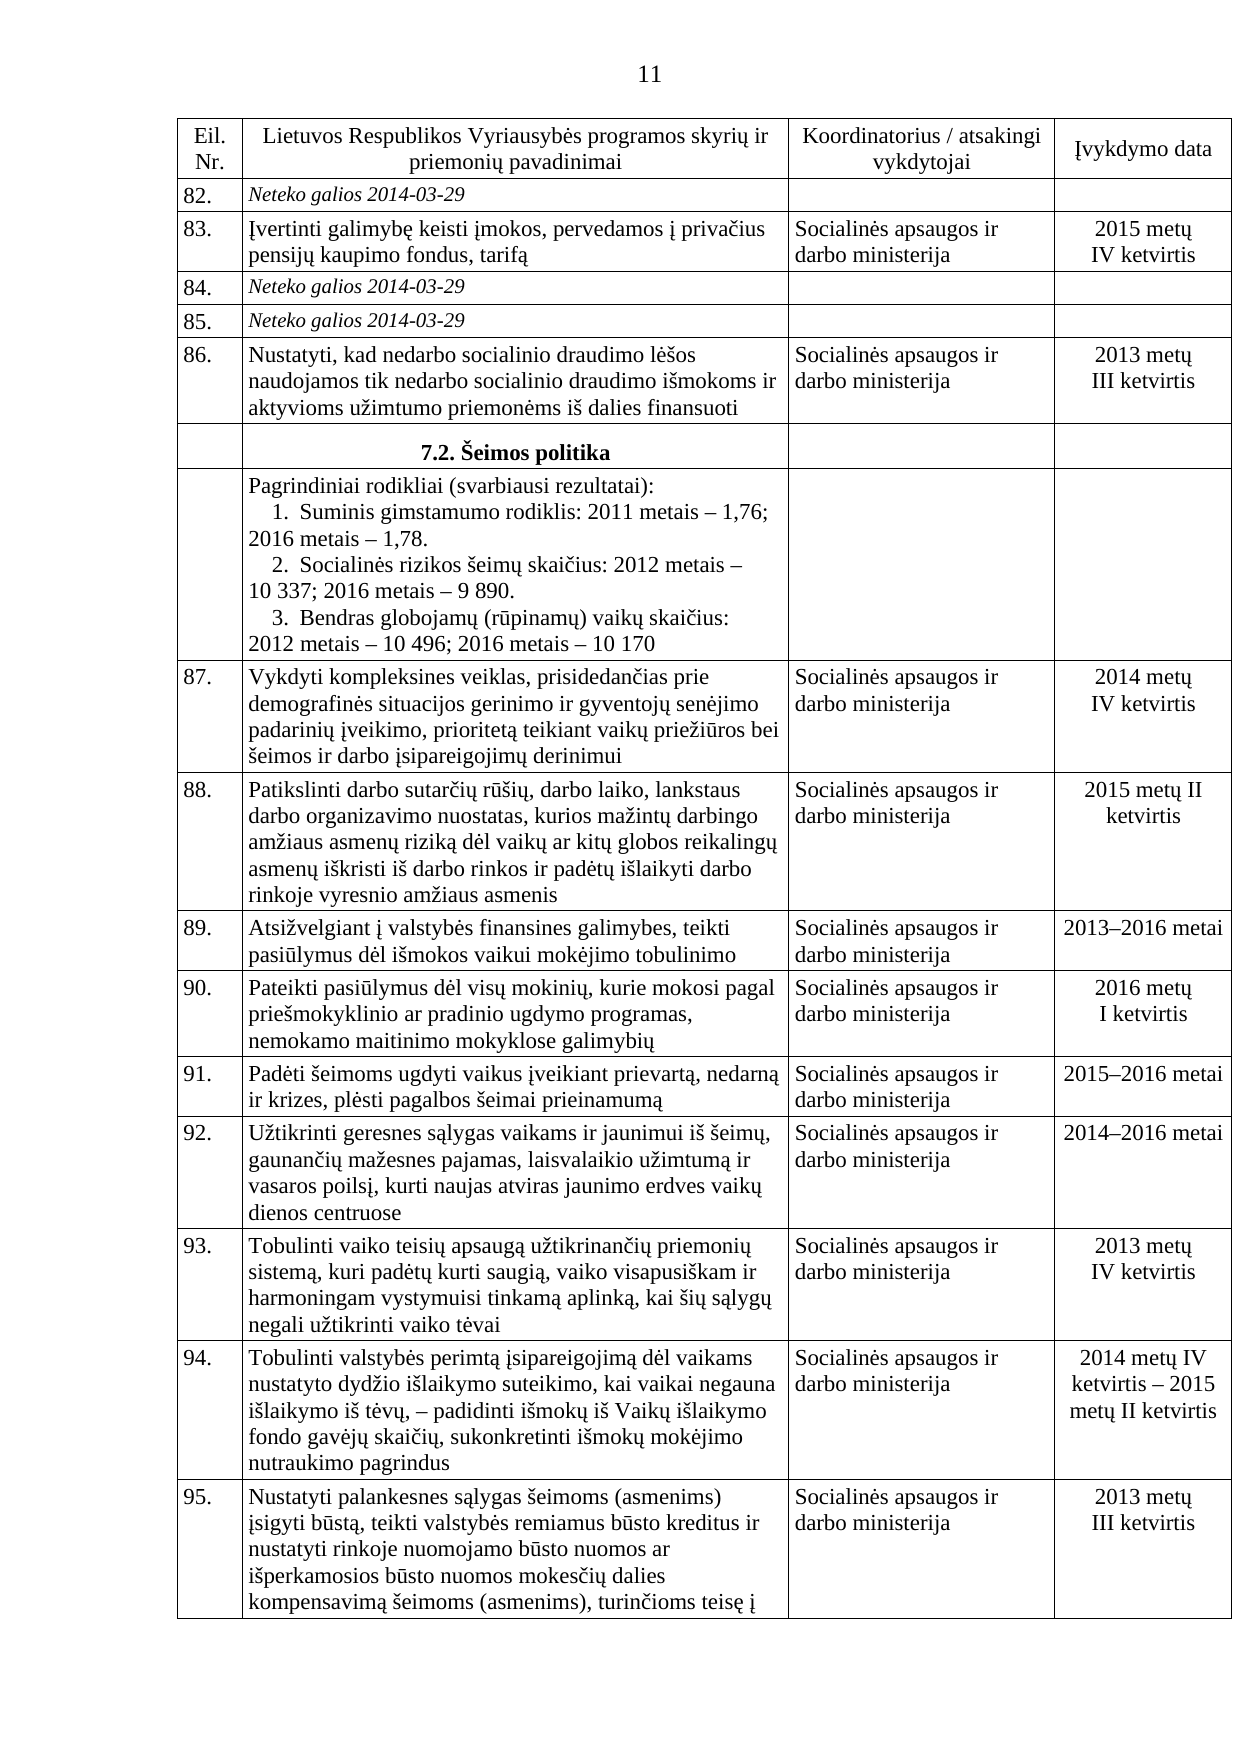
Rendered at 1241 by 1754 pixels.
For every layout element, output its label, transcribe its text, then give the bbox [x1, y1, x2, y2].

table_cell [789, 305, 1054, 337]
table_cell Socialinės apsaugos ir darbo ministerija [789, 1341, 1054, 1479]
table_cell Neteko galios 2014-03-29 [243, 305, 788, 337]
table_cell [1055, 272, 1231, 304]
table_cell Patikslinti darbo sutarčių rūšių, darbo laiko, lankstaus darbo organizavimo nuostatas, kurios mažintų darbingo amžiaus asmenų riziką dėl vaikų ar kitų globos reikalingų asmenų iškristi iš darbo rinkos ir padėtų išlaikyti darbo rinkoje vyresnio amžiaus asmenis [243, 773, 788, 910]
table_cell [178, 424, 242, 468]
table_cell Atsižvelgiant į valstybės finansines galimybes, teikti pasiūlymus dėl išmokos vaikui mokėjimo tobulinimo [243, 911, 788, 970]
table_header Eil. Nr. [178, 119, 242, 178]
table_cell Pagrindiniai rodikliai (svarbiausi rezultatai): 1. Suminis gimstamumo rodiklis: 2011 metais – 1,76; 2016 metais – 1,78. 2. Socialinės rizikos šeimų skaičius: 2012 metais – 10 337; 2016 metais – 9 890. 3. Bendras globojamų (rūpinamų) vaikų skaičius: 2012 metais – 10 496; 2016 metais – 10 170 [243, 469, 788, 659]
table_cell 85. [178, 305, 242, 337]
table_cell [1055, 305, 1231, 337]
table_cell 2013 metų III ketvirtis [1055, 338, 1231, 423]
table_cell 89. [178, 911, 242, 970]
table_cell [789, 424, 1054, 468]
table_cell 2013 metų IV ketvirtis [1055, 1229, 1231, 1340]
table_cell 2013–2016 metai [1055, 911, 1231, 970]
table_cell 2013 metų III ketvirtis [1055, 1480, 1231, 1617]
table_cell Socialinės apsaugos ir darbo ministerija [789, 661, 1054, 772]
table_cell Socialinės apsaugos ir darbo ministerija [789, 911, 1054, 970]
table_cell 95. [178, 1480, 242, 1617]
table_cell [1055, 424, 1231, 468]
table_cell Pateikti pasiūlymus dėl visų mokinių, kurie mokosi pagal priešmokyklinio ar pradinio ugdymo programas, nemokamo maitinimo mokyklose galimybių [243, 971, 788, 1056]
table_cell Socialinės apsaugos ir darbo ministerija [789, 773, 1054, 910]
table_cell 84. [178, 272, 242, 304]
table_cell 7.2. Šeimos politika [243, 424, 788, 468]
table_cell [789, 469, 1054, 659]
table_cell Socialinės apsaugos ir darbo ministerija [789, 971, 1054, 1056]
table_cell 82. [178, 179, 242, 211]
table_cell Nustatyti, kad nedarbo socialinio draudimo lėšos naudojamos tik nedarbo socialinio draudimo išmokoms ir aktyvioms užimtumo priemonėms iš dalies finansuoti [243, 338, 788, 423]
table_cell 2015–2016 metai [1055, 1057, 1231, 1116]
table_cell 83. [178, 212, 242, 271]
table_cell Įvertinti galimybę keisti įmokos, pervedamos į privačius pensijų kaupimo fondus, tarifą [243, 212, 788, 271]
table_cell [1055, 179, 1231, 211]
table_cell Neteko galios 2014-03-29 [243, 272, 788, 304]
table_cell 2015 metų IV ketvirtis [1055, 212, 1231, 271]
table_cell Socialinės apsaugos ir darbo ministerija [789, 1480, 1054, 1617]
table_cell 2014 metų IV ketvirtis – 2015 metų II ketvirtis [1055, 1341, 1231, 1479]
table_cell Užtikrinti geresnes sąlygas vaikams ir jaunimui iš šeimų, gaunančių mažesnes pajamas, laisvalaikio užimtumą ir vasaros poilsį, kurti naujas atviras jaunimo erdves vaikų dienos centruose [243, 1117, 788, 1228]
table_cell 88. [178, 773, 242, 910]
table_cell 2016 metų I ketvirtis [1055, 971, 1231, 1056]
table_cell [1055, 469, 1231, 659]
table_cell 2014 metų IV ketvirtis [1055, 661, 1231, 772]
table_cell [178, 469, 242, 659]
table_cell 93. [178, 1229, 242, 1340]
table_cell 86. [178, 338, 242, 423]
table_cell [789, 179, 1054, 211]
table_cell Socialinės apsaugos ir darbo ministerija [789, 212, 1054, 271]
table_cell Socialinės apsaugos ir darbo ministerija [789, 1117, 1054, 1228]
table_cell 87. [178, 661, 242, 772]
table_cell Tobulinti valstybės perimtą įsipareigojimą dėl vaikams nustatyto dydžio išlaikymo suteikimo, kai vaikai negauna išlaikymo iš tėvų, – padidinti išmokų iš Vaikų išlaikymo fondo gavėjų skaičių, sukonkretinti išmokų mokėjimo nutraukimo pagrindus [243, 1341, 788, 1479]
table_cell [789, 272, 1054, 304]
table_cell Socialinės apsaugos ir darbo ministerija [789, 1057, 1054, 1116]
table_cell Socialinės apsaugos ir darbo ministerija [789, 338, 1054, 423]
table_cell 2015 metų II ketvirtis [1055, 773, 1231, 910]
table_cell 92. [178, 1117, 242, 1228]
table_cell Socialinės apsaugos ir darbo ministerija [789, 1229, 1054, 1340]
table_header Įvykdymo data [1055, 119, 1231, 178]
table_cell Neteko galios 2014-03-29 [243, 179, 788, 211]
table_cell Padėti šeimoms ugdyti vaikus įveikiant prievartą, nedarną ir krizes, plėsti pagalbos šeimai prieinamumą [243, 1057, 788, 1116]
table_header Lietuvos Respublikos Vyriausybės programos skyrių ir priemonių pavadinimai [243, 119, 788, 178]
table_cell 90. [178, 971, 242, 1056]
table_cell Vykdyti kompleksines veiklas, prisidedančias prie demografinės situacijos gerinimo ir gyventojų senėjimo padarinių įveikimo, prioritetą teikiant vaikų priežiūros bei šeimos ir darbo įsipareigojimų derinimui [243, 661, 788, 772]
table_cell Tobulinti vaiko teisių apsaugą užtikrinančių priemonių sistemą, kuri padėtų kurti saugią, vaiko visapusiškam ir harmoningam vystymuisi tinkamą aplinką, kai šių sąlygų negali užtikrinti vaiko tėvai [243, 1229, 788, 1340]
table_cell 2014–2016 metai [1055, 1117, 1231, 1228]
table_cell 94. [178, 1341, 242, 1479]
table_header Koordinatorius / atsakingi vykdytojai [789, 119, 1054, 178]
table_cell 91. [178, 1057, 242, 1116]
table_cell Nustatyti palankesnes sąlygas šeimoms (asmenims) įsigyti būstą, teikti valstybės remiamus būsto kreditus ir nustatyti rinkoje nuomojamo būsto nuomos ar išperkamosios būsto nuomos mokesčių dalies kompensavimą šeimoms (asmenims), turinčioms teisę į [243, 1480, 788, 1617]
